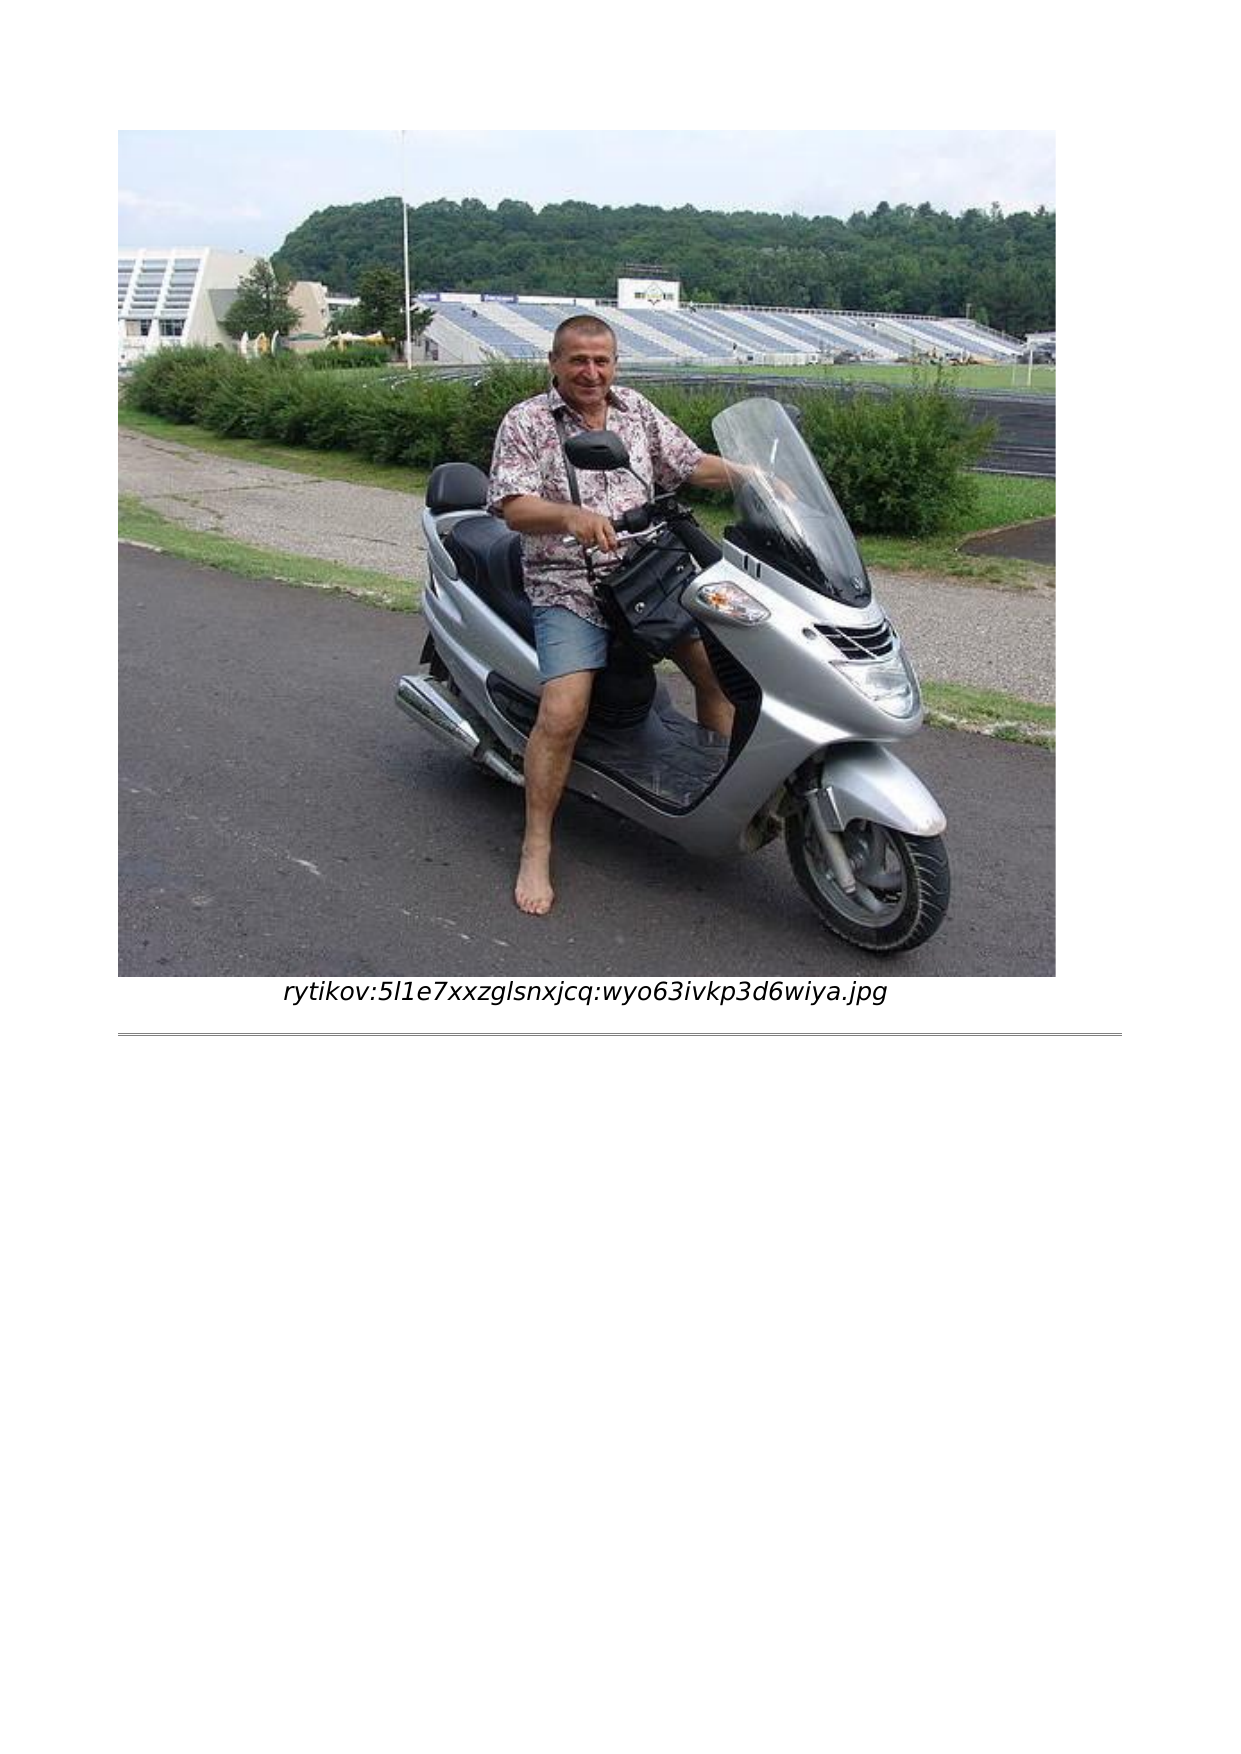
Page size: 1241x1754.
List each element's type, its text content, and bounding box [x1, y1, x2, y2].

picture [118, 130, 1056, 977]
text rytikov:5l1e7xxzglsnxjcq:wyo63ivkp3d6wiya.jpg [118, 977, 1056, 1006]
